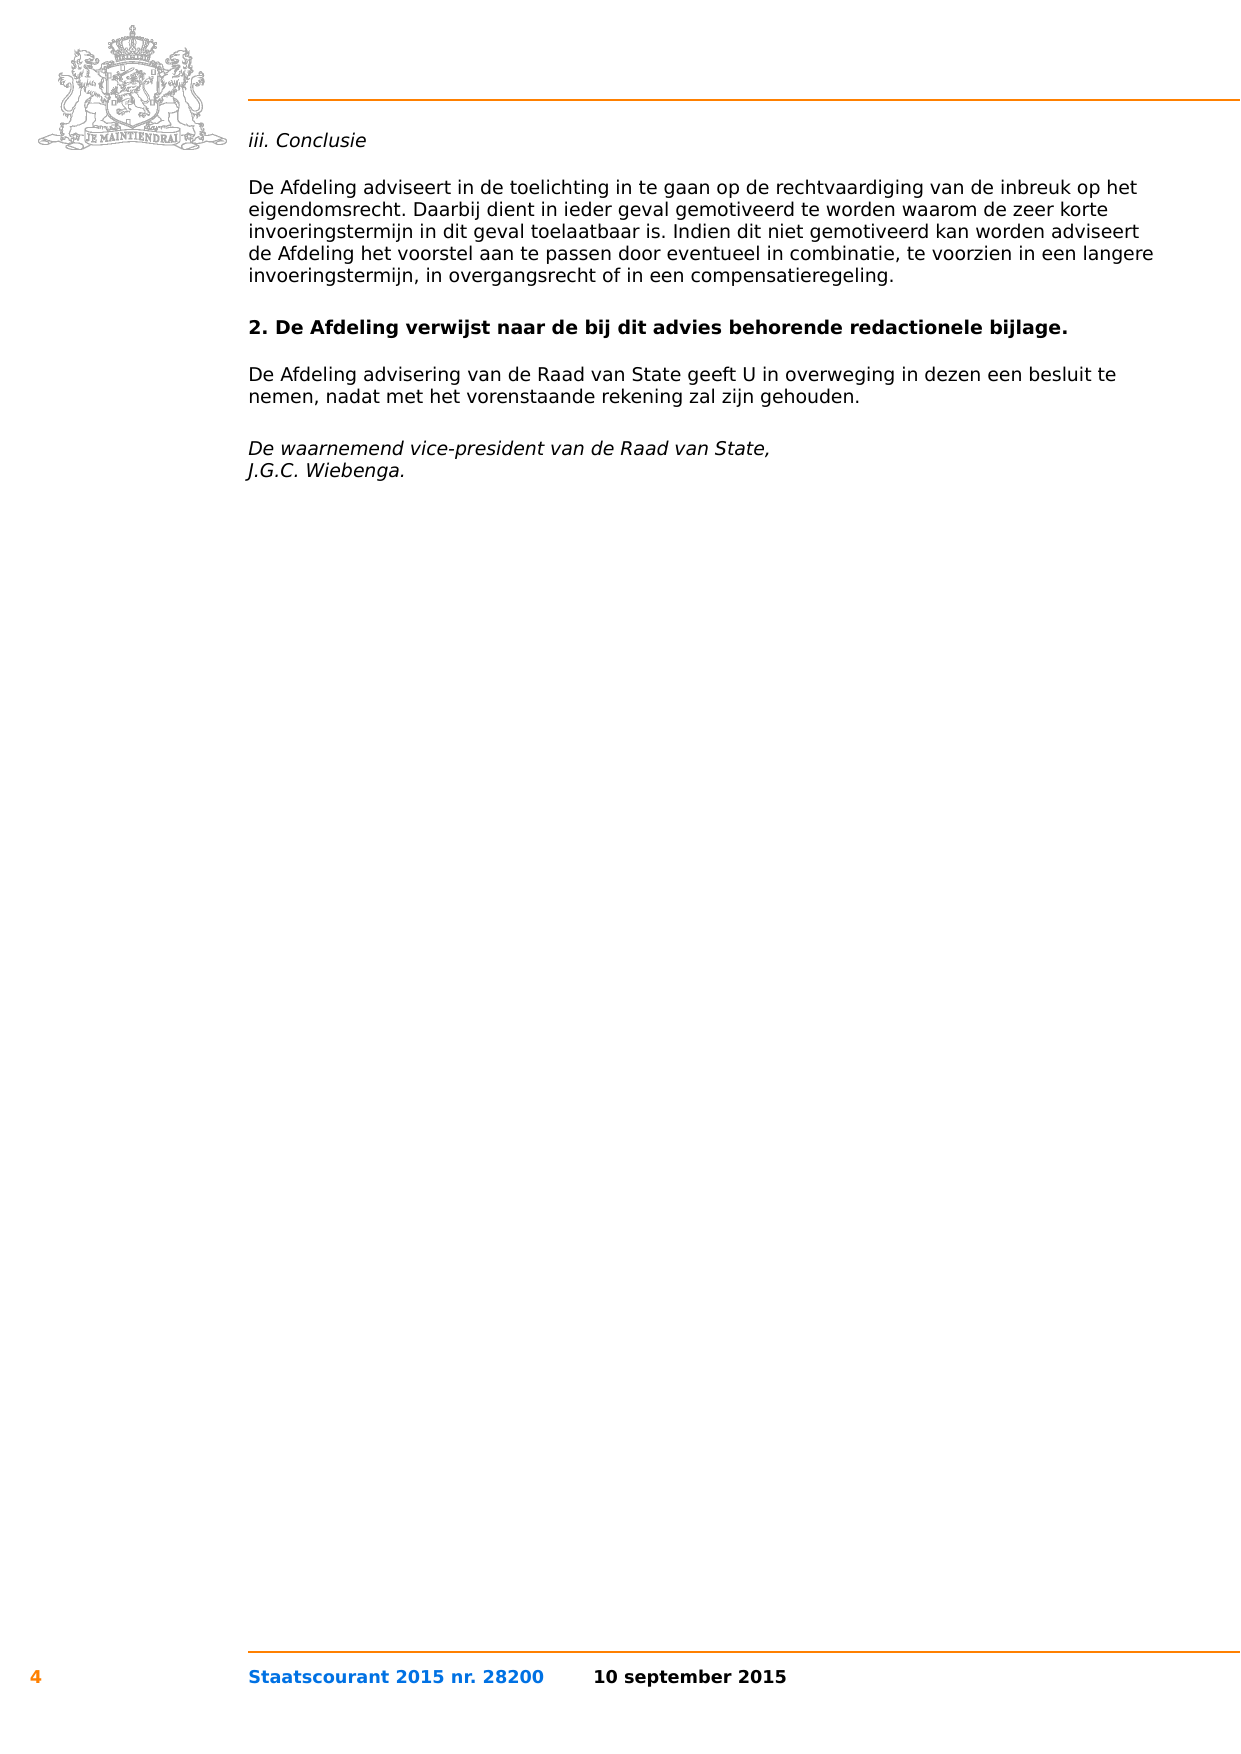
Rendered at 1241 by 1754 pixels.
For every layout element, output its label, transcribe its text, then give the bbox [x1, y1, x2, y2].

picture [38, 25, 227, 150]
subtitle 2. De Afdeling verwijst naar de bij dit advies behorende redactionele bijlage. [248, 317, 1163, 339]
text De waarnemend vice-president van de Raad van State, J.G.C. Wiebenga. [248, 438, 1163, 482]
subtitle iii. Conclusie [248, 130, 1163, 152]
text De Afdeling advisering van de Raad van State geeft U in overweging in dezen een besluit te nemen, nadat met het vorenstaande rekening zal zijn gehouden. [248, 364, 1163, 408]
text De Afdeling adviseert in de toelichting in te gaan op de rechtvaardiging van de inbreuk op het eigendomsrecht. Daarbij dient in ieder geval gemotiveerd te worden waarom de zeer korte invoeringstermijn in dit geval toelaatbaar is. Indien dit niet gemotiveerd kan worden adviseert de Afdeling het voorstel aan te passen door eventueel in combinatie, te voorzien in een langere invoeringstermijn, in overgangsrecht of in een compensatieregeling. [248, 177, 1163, 287]
